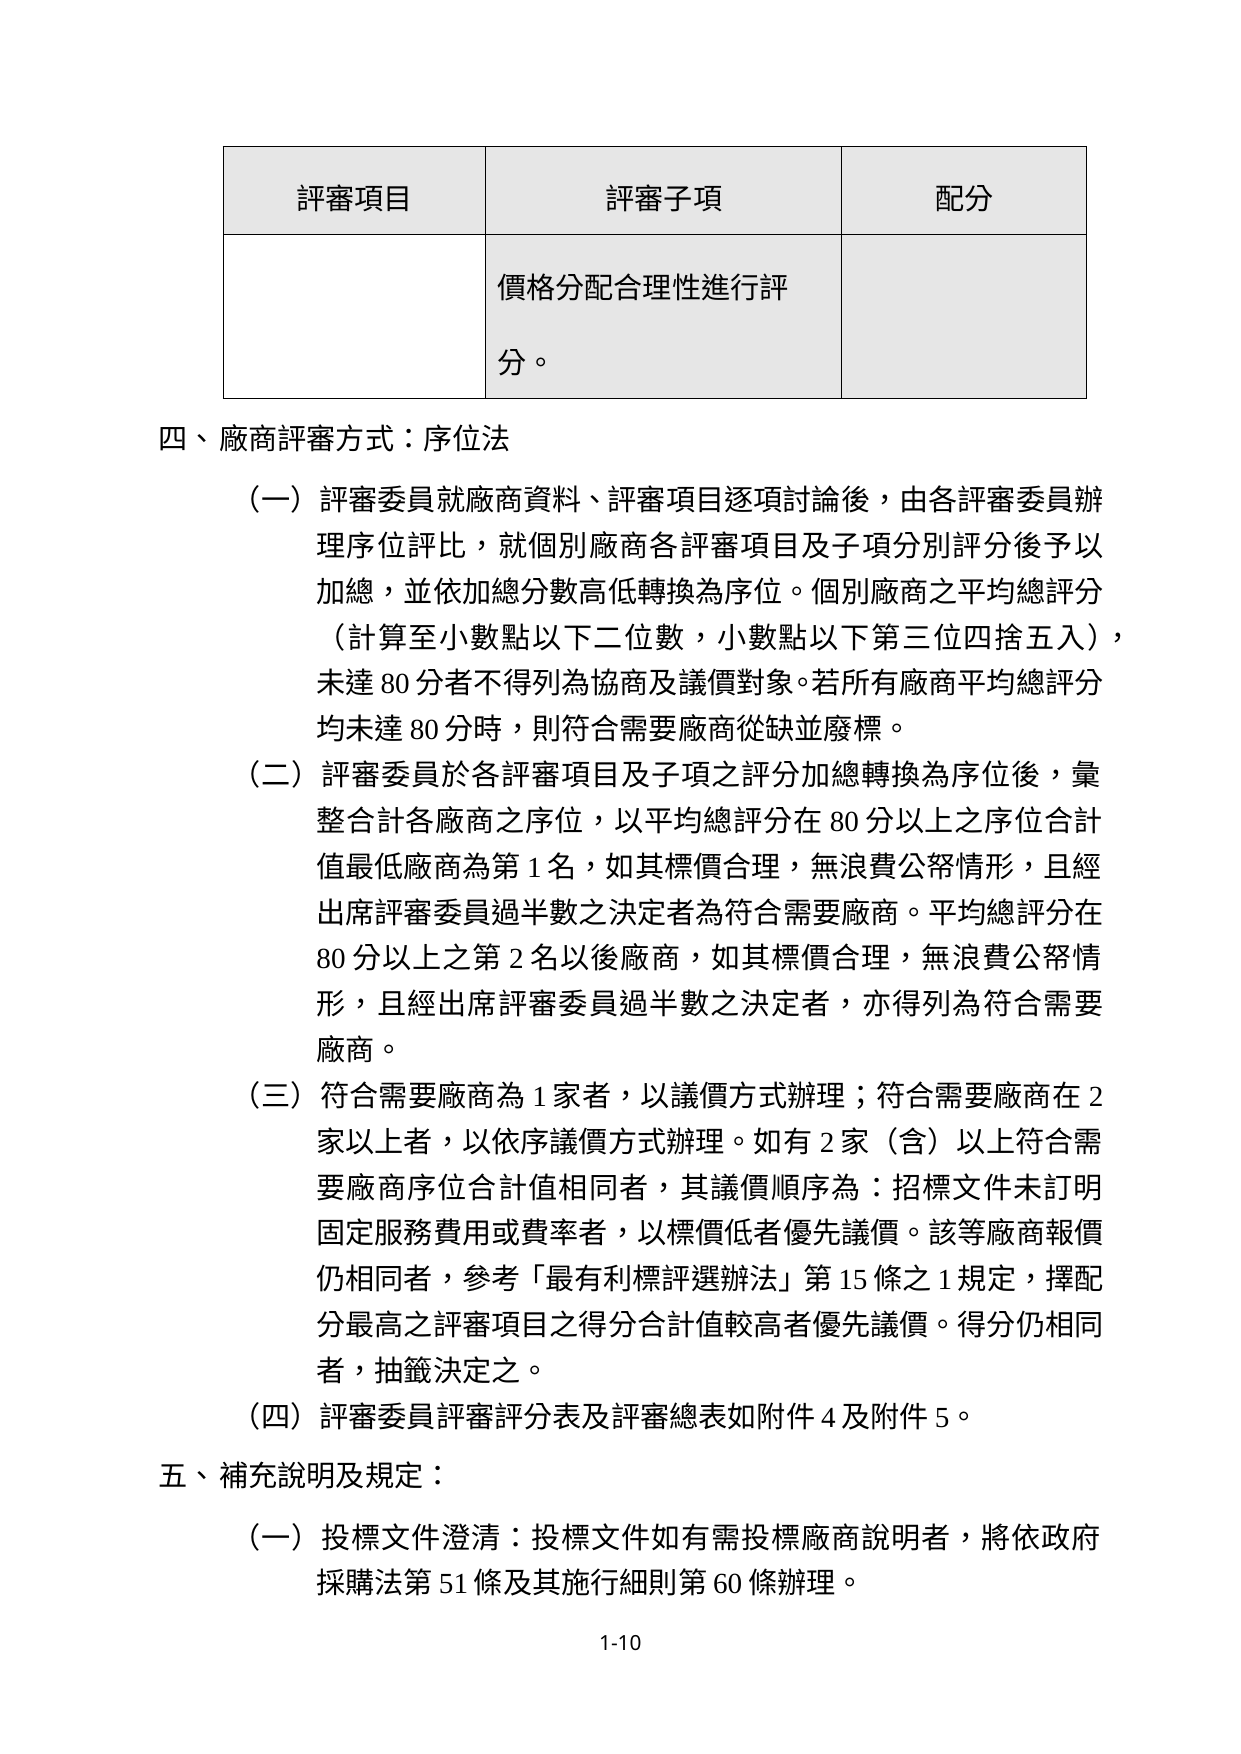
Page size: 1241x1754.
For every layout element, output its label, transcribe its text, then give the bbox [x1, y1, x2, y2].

text （一）評審委員就廠商資料、評審項目逐項討論後，由各評審委員辦理序位評比，就個別廠商各評審項目及子項分別評分後予以加總，並依加總分數高低轉換為序位。個別廠商之平均總評分（計算至小數點以下二位數，小數點以下第三位四捨五入），未達80分者不得列為協商及議價對象。若所有廠商平均總評分均未達80分時，則符合需要廠商從缺並廢標。 [232, 474, 1103, 749]
table_header 配分 [842, 147, 1086, 234]
table_header 評審項目 [224, 147, 485, 234]
list 廠商評審方式：序位法 [158, 399, 1110, 474]
table_header 評審子項 [486, 147, 841, 234]
table_cell [224, 235, 485, 398]
text （一）投標文件澄清：投標文件如有需投標廠商說明者，將依政府採購法第51條及其施行細則第60條辦理。 [232, 1511, 1103, 1603]
text （三）符合需要廠商為1家者，以議價方式辦理；符合需要廠商在2家以上者，以依序議價方式辦理。如有2家（含）以上符合需要廠商序位合計值相同者，其議價順序為：招標文件未訂明固定服務費用或費率者，以標價低者優先議價。該等廠商報價仍相同者，參考「最有利標評選辦法」第15條之1規定，擇配分最高之評審項目之得分合計值較高者優先議價。得分仍相同者，抽籤決定之。 [232, 1070, 1103, 1391]
table_cell [842, 235, 1086, 398]
text （四）評審委員評審評分表及評審總表如附件4及附件5。 [232, 1391, 1103, 1436]
table_cell 價格分配合理性進行評分。 [486, 235, 841, 398]
text （二）評審委員於各評審項目及子項之評分加總轉換為序位後，彙整合計各廠商之序位，以平均總評分在80分以上之序位合計值最低廠商為第1名，如其標價合理，無浪費公帑情形，且經出席評審委員過半數之決定者為符合需要廠商。平均總評分在80分以上之第2名以後廠商，如其標價合理，無浪費公帑情形，且經出席評審委員過半數之決定者，亦得列為符合需要廠商。 [232, 749, 1103, 1070]
list 補充說明及規定： [158, 1436, 1110, 1511]
